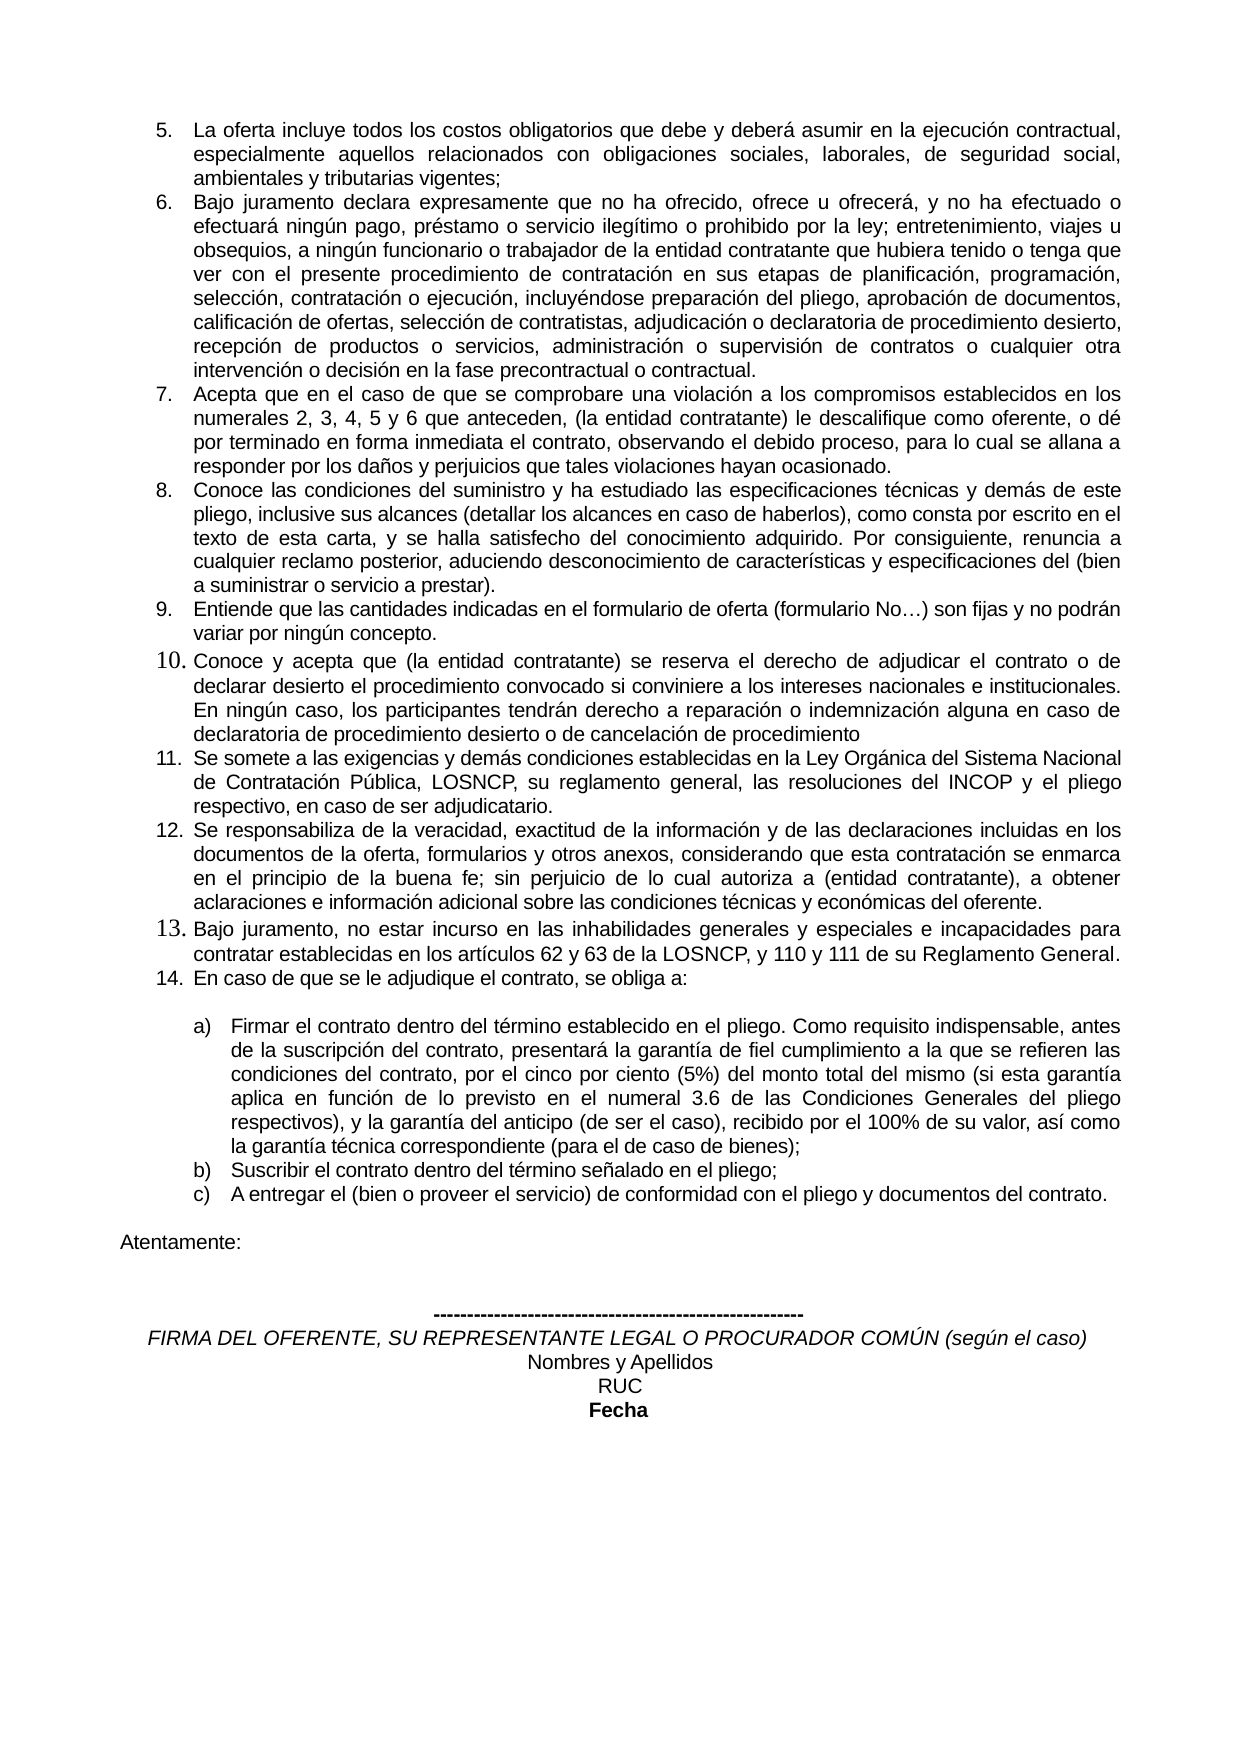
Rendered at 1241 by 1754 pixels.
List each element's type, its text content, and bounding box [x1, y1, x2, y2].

list Acepta que en el caso de que se comprobare una violación a los compromisos establecidos en los numerales 2, 3, 4, 5 y 6 que anteceden, (la entidad contratante) le descalifique como oferente, o dé por terminado en forma inmediata el contrato, observando el debido proceso, para lo cual se allana a responder por los daños y perjuicios que tales violaciones hayan ocasionado. [156, 382, 1122, 477]
list Conoce las condiciones del suministro y ha estudiado las especificaciones técnicas y demás de este pliego, inclusive sus alcances (detallar los alcances en caso de haberlos), como consta por escrito en el texto de esta carta, y se halla satisfecho del conocimiento adquirido. Por consiguiente, renuncia a cualquier reclamo posterior, aduciendo desconocimiento de características y especificaciones del (bien a suministrar o servicio a prestar). [156, 477, 1122, 597]
list A entregar el (bien o proveer el servicio) de conformidad con el pliego y documentos del contrato. [193, 1182, 1122, 1206]
list Se somete a las exigencias y demás condiciones establecidas en la Ley Orgánica del Sistema Nacional de Contratación Pública, LOSNCP, su reglamento general, las resoluciones del INCOP y el pliego respectivo, en caso de ser adjudicatario. [156, 746, 1122, 818]
text RUC [118, 1373, 1122, 1397]
text Nombres y Apellidos [118, 1349, 1122, 1373]
text ------------------------------------------------------- [120, 1302, 1117, 1326]
list Bajo juramento, no estar incurso en las inhabilidades generales y especiales e incapacidades para contratar establecidas en los artículos 62 y 63 de la LOSNCP, y 110 y 111 de su Reglamento General. [156, 913, 1122, 966]
list Se responsabiliza de la veracidad, exactitud de la información y de las declaraciones incluidas en los documentos de la oferta, formularios y otros anexos, considerando que esta contratación se enmarca en el principio de la buena fe; sin perjuicio de lo cual autoriza a (entidad contratante), a obtener aclaraciones e información adicional sobre las condiciones técnicas y económicas del oferente. [156, 818, 1122, 913]
list Conoce y acepta que (la entidad contratante) se reserva el derecho de adjudicar el contrato o de declarar desierto el procedimiento convocado si conviniere a los intereses nacionales e institucionales. En ningún caso, los participantes tendrán derecho a reparación o indemnización alguna en caso de declaratoria de procedimiento desierto o de cancelación de procedimiento [156, 645, 1122, 746]
text Atentamente: [120, 1230, 1117, 1254]
text FIRMA DEL OFERENTE, SU REPRESENTANTE LEGAL O PROCURADOR COMÚN (según el caso) [120, 1326, 1117, 1349]
list Suscribir el contrato dentro del término señalado en el pliego; [193, 1158, 1122, 1182]
list Firmar el contrato dentro del término establecido en el pliego. Como requisito indispensable, antes de la suscripción del contrato, presentará la garantía de fiel cumplimiento a la que se refieren las condiciones del contrato, por el cinco por ciento (5%) del monto total del mismo (si esta garantía aplica en función de lo previsto en el numeral 3.6 de las Condiciones Generales del pliego respectivos), y la garantía del anticipo (de ser el caso), recibido por el 100% de su valor, así como la garantía técnica correspondiente (para el de caso de bienes); [193, 1014, 1122, 1158]
list Entiende que las cantidades indicadas en el formulario de oferta (formulario No…) son fijas y no podrán variar por ningún concepto. [156, 597, 1122, 645]
text Fecha [120, 1397, 1117, 1421]
list La oferta incluye todos los costos obligatorios que debe y deberá asumir en la ejecución contractual, especialmente aquellos relacionados con obligaciones sociales, laborales, de seguridad social, ambientales y tributarias vigentes; [156, 118, 1122, 190]
list Bajo juramento declara expresamente que no ha ofrecido, ofrece u ofrecerá, y no ha efectuado o efectuará ningún pago, préstamo o servicio ilegítimo o prohibido por la ley; entretenimiento, viajes u obsequios, a ningún funcionario o trabajador de la entidad contratante que hubiera tenido o tenga que ver con el presente procedimiento de contratación en sus etapas de planificación, programación, selección, contratación o ejecución, incluyéndose preparación del pliego, aprobación de documentos, calificación de ofertas, selección de contratistas, adjudicación o declaratoria de procedimiento desierto, recepción de productos o servicios, administración o supervisión de contratos o cualquier otra intervención o decisión en la fase precontractual o contractual. [156, 190, 1122, 382]
list En caso de que se le adjudique el contrato, se obliga a: [156, 966, 1122, 990]
